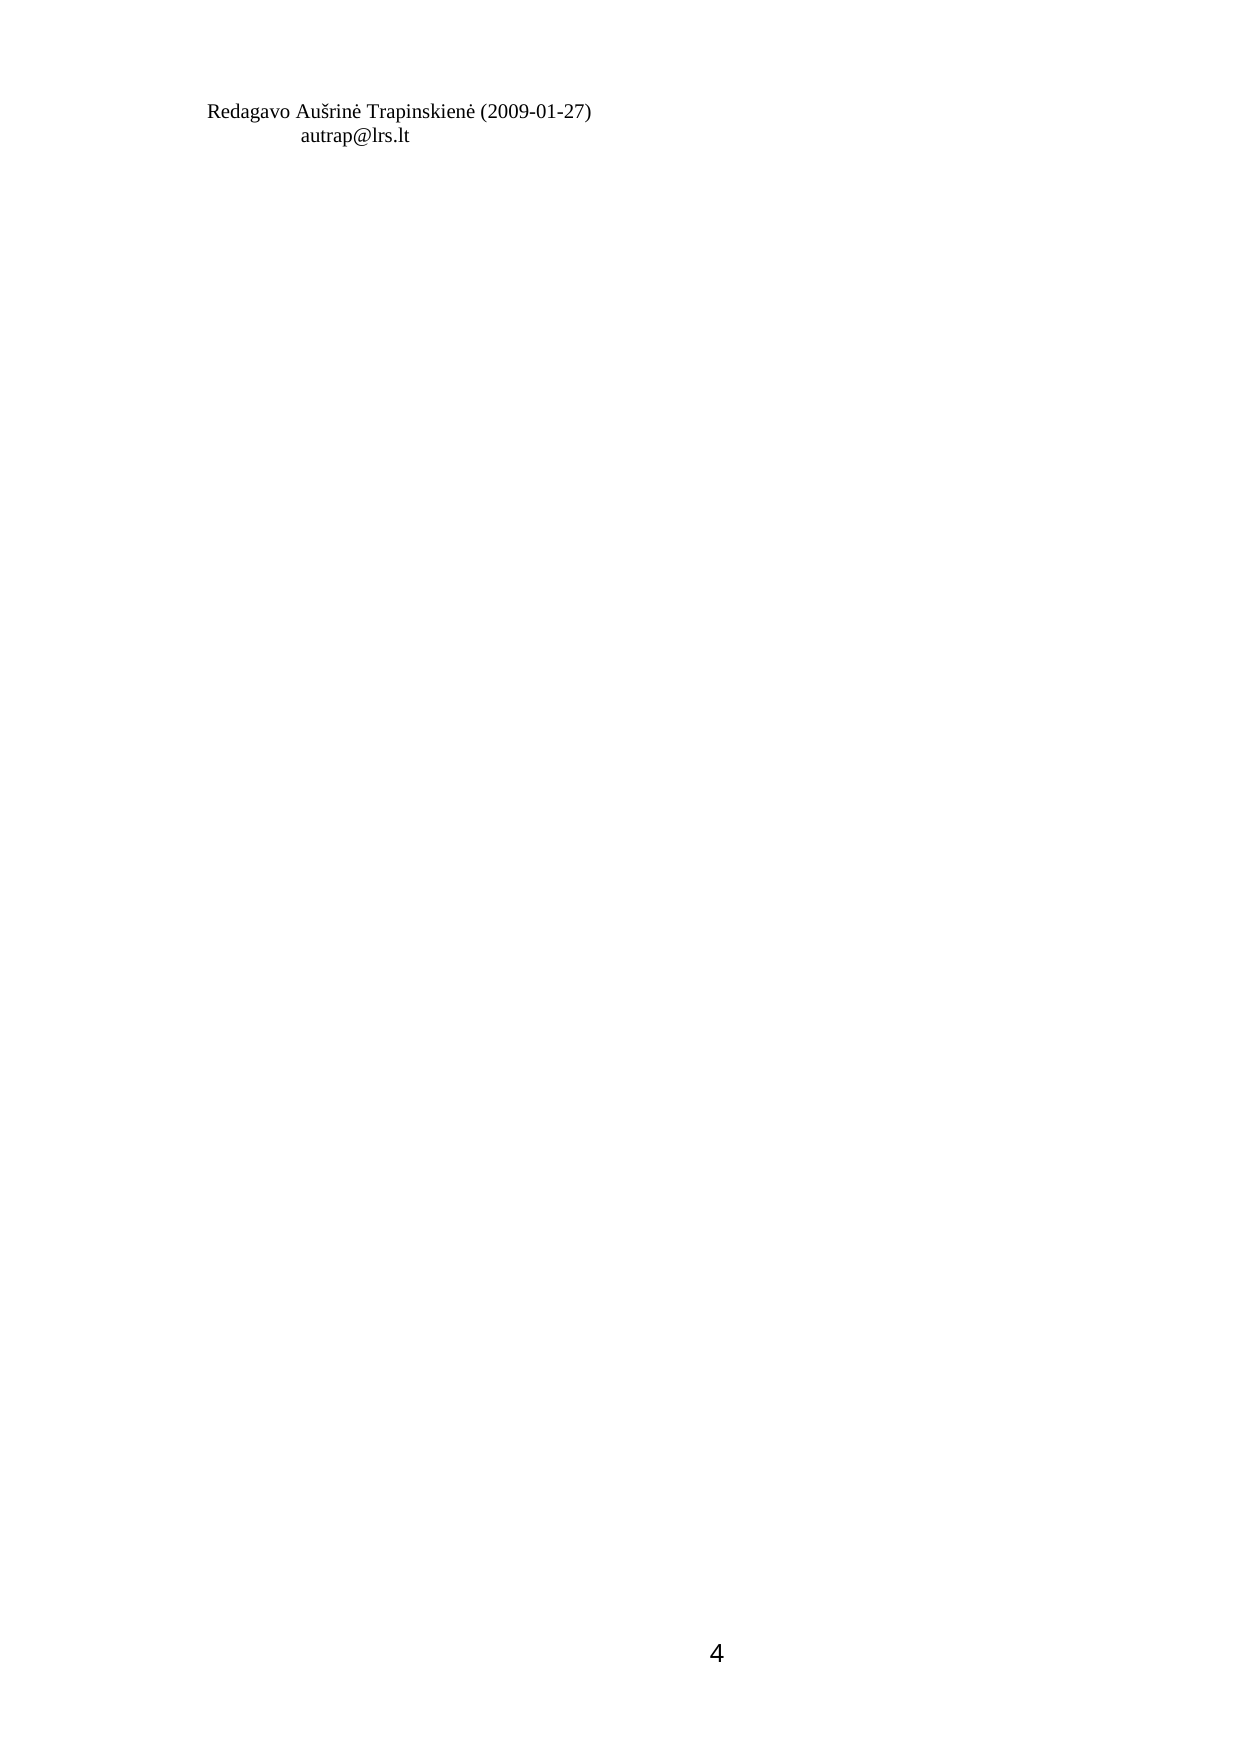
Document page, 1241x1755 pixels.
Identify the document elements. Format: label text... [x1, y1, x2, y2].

text autrap@lrs.lt [207, 123, 1152, 147]
text Redagavo Aušrinė Trapinskienė (2009-01-27) [207, 99, 1152, 123]
